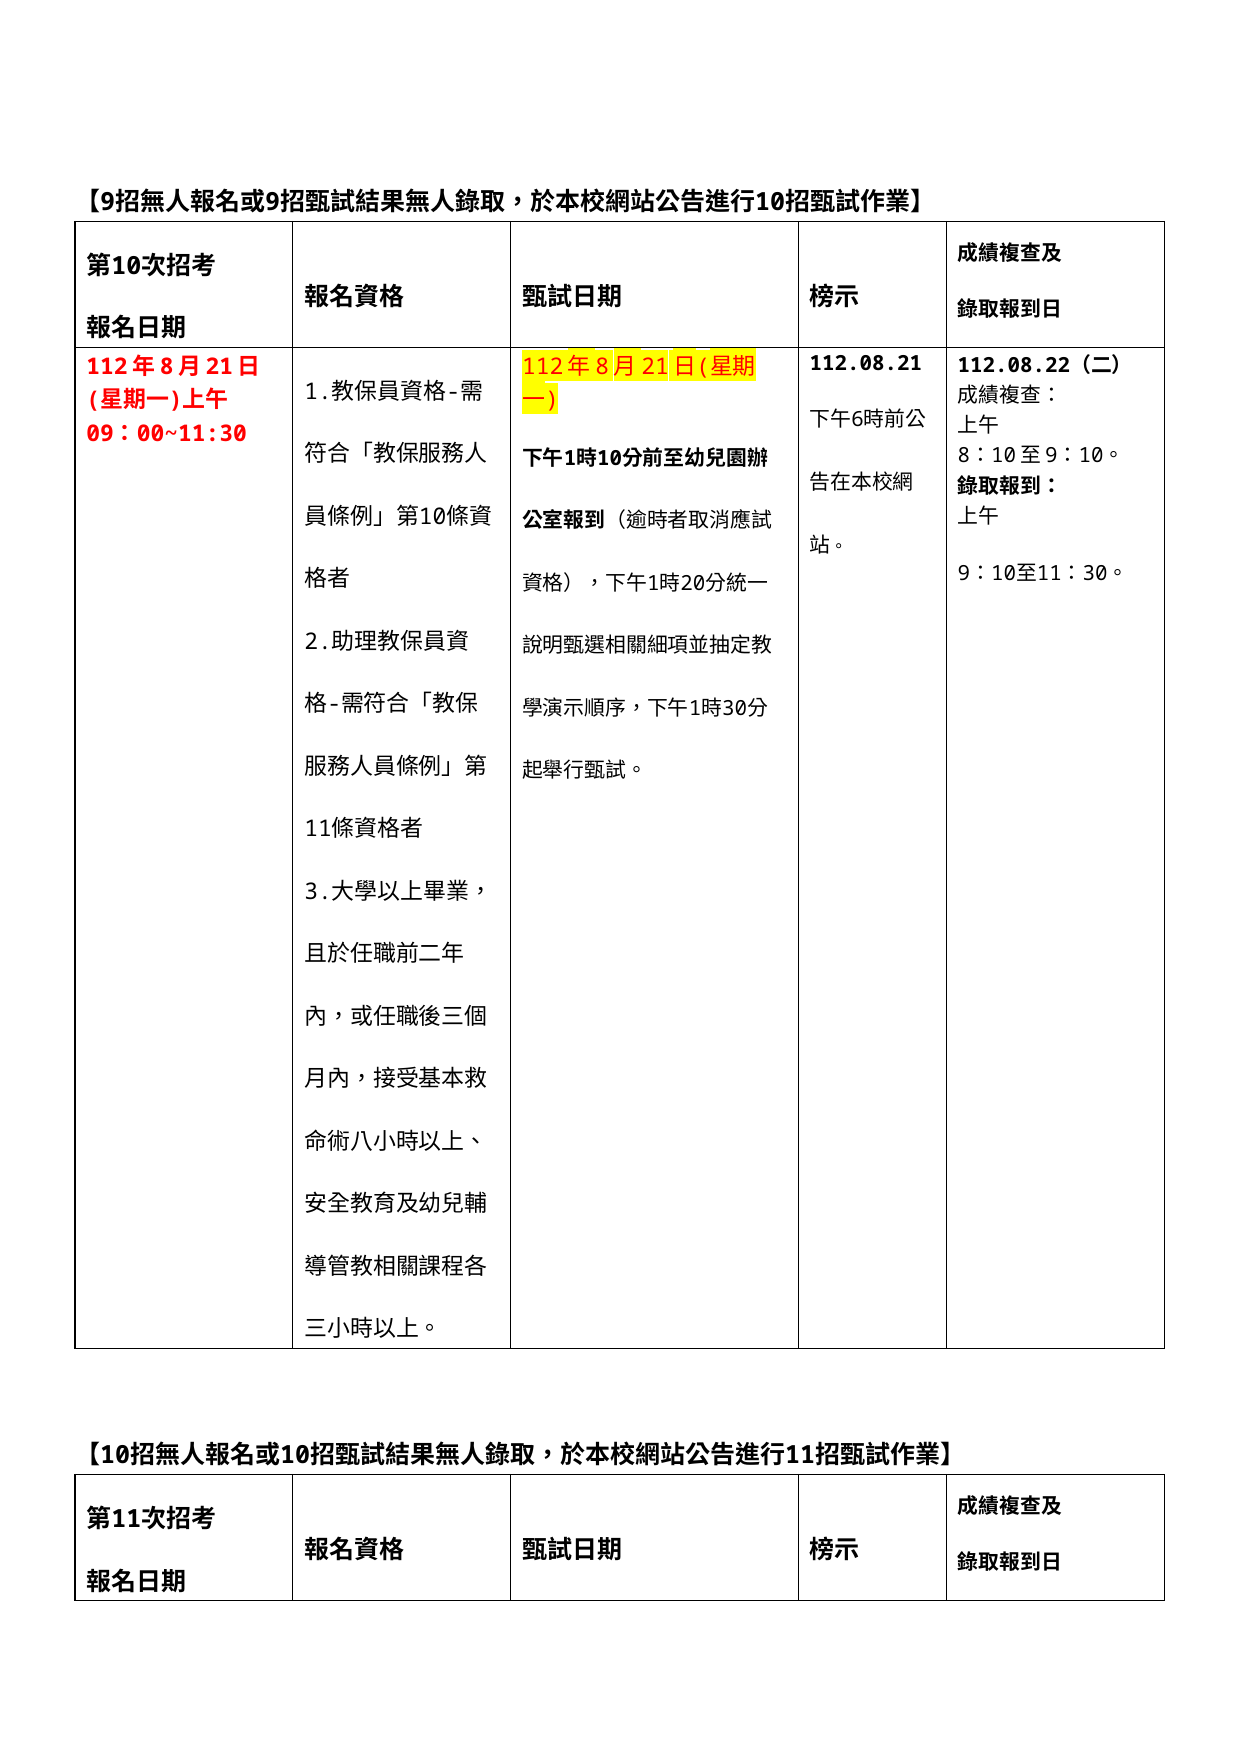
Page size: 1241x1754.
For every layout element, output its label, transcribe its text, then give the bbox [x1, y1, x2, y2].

table_header 成績複查及 錄取報到日 [947, 1475, 1164, 1600]
table_header 報名資格 [293, 1475, 510, 1600]
table_header 榜示 [799, 222, 946, 347]
table_cell 112年8月21日(星期一) 下午1時10分前至幼兒園辦公室報到（逾時者取消應試資格），下午1時20分統一說明甄選相關細項並抽定教學演示順序，下午1時30分起舉行甄試。 [511, 348, 798, 1348]
table_header 榜示 [799, 1475, 946, 1600]
table_cell 112.08.21 下午6時前公告在本校網站。 [799, 348, 946, 1348]
table_cell 112.08.22（二） 成績複查： 上午 8：10至9：10。 錄取報到： 上午 9：10至11：30。 [947, 348, 1164, 1348]
table_cell 1.教保員資格-需符合「教保服務人員條例」第10條資格者 2.助理教保員資格-需符合「教保服務人員條例」第11條資格者 3.大學以上畢業，且於任職前二年內，或任職後三個月內，接受基本救命術八小時以上、安全教育及幼兒輔導管教相關課程各三小時以上。 [293, 348, 510, 1348]
table_header 甄試日期 [511, 1475, 798, 1600]
table_cell 112年8月21日 (星期一)上午 09：00~11:30 [76, 348, 292, 1348]
table_header 甄試日期 [511, 222, 798, 347]
text 【10招無人報名或10招甄試結果無人錄取，於本校網站公告進行11招甄試作業】 [75, 1411, 1165, 1474]
table_header 成績複查及 錄取報到日 [947, 222, 1164, 347]
table_header 第11次招考 報名日期 [76, 1475, 292, 1600]
table_header 第10次招考 報名日期 [76, 222, 292, 347]
text 【9招無人報名或9招甄試結果無人錄取，於本校網站公告進行10招甄試作業】 [75, 158, 1165, 221]
table_header 報名資格 [293, 222, 510, 347]
